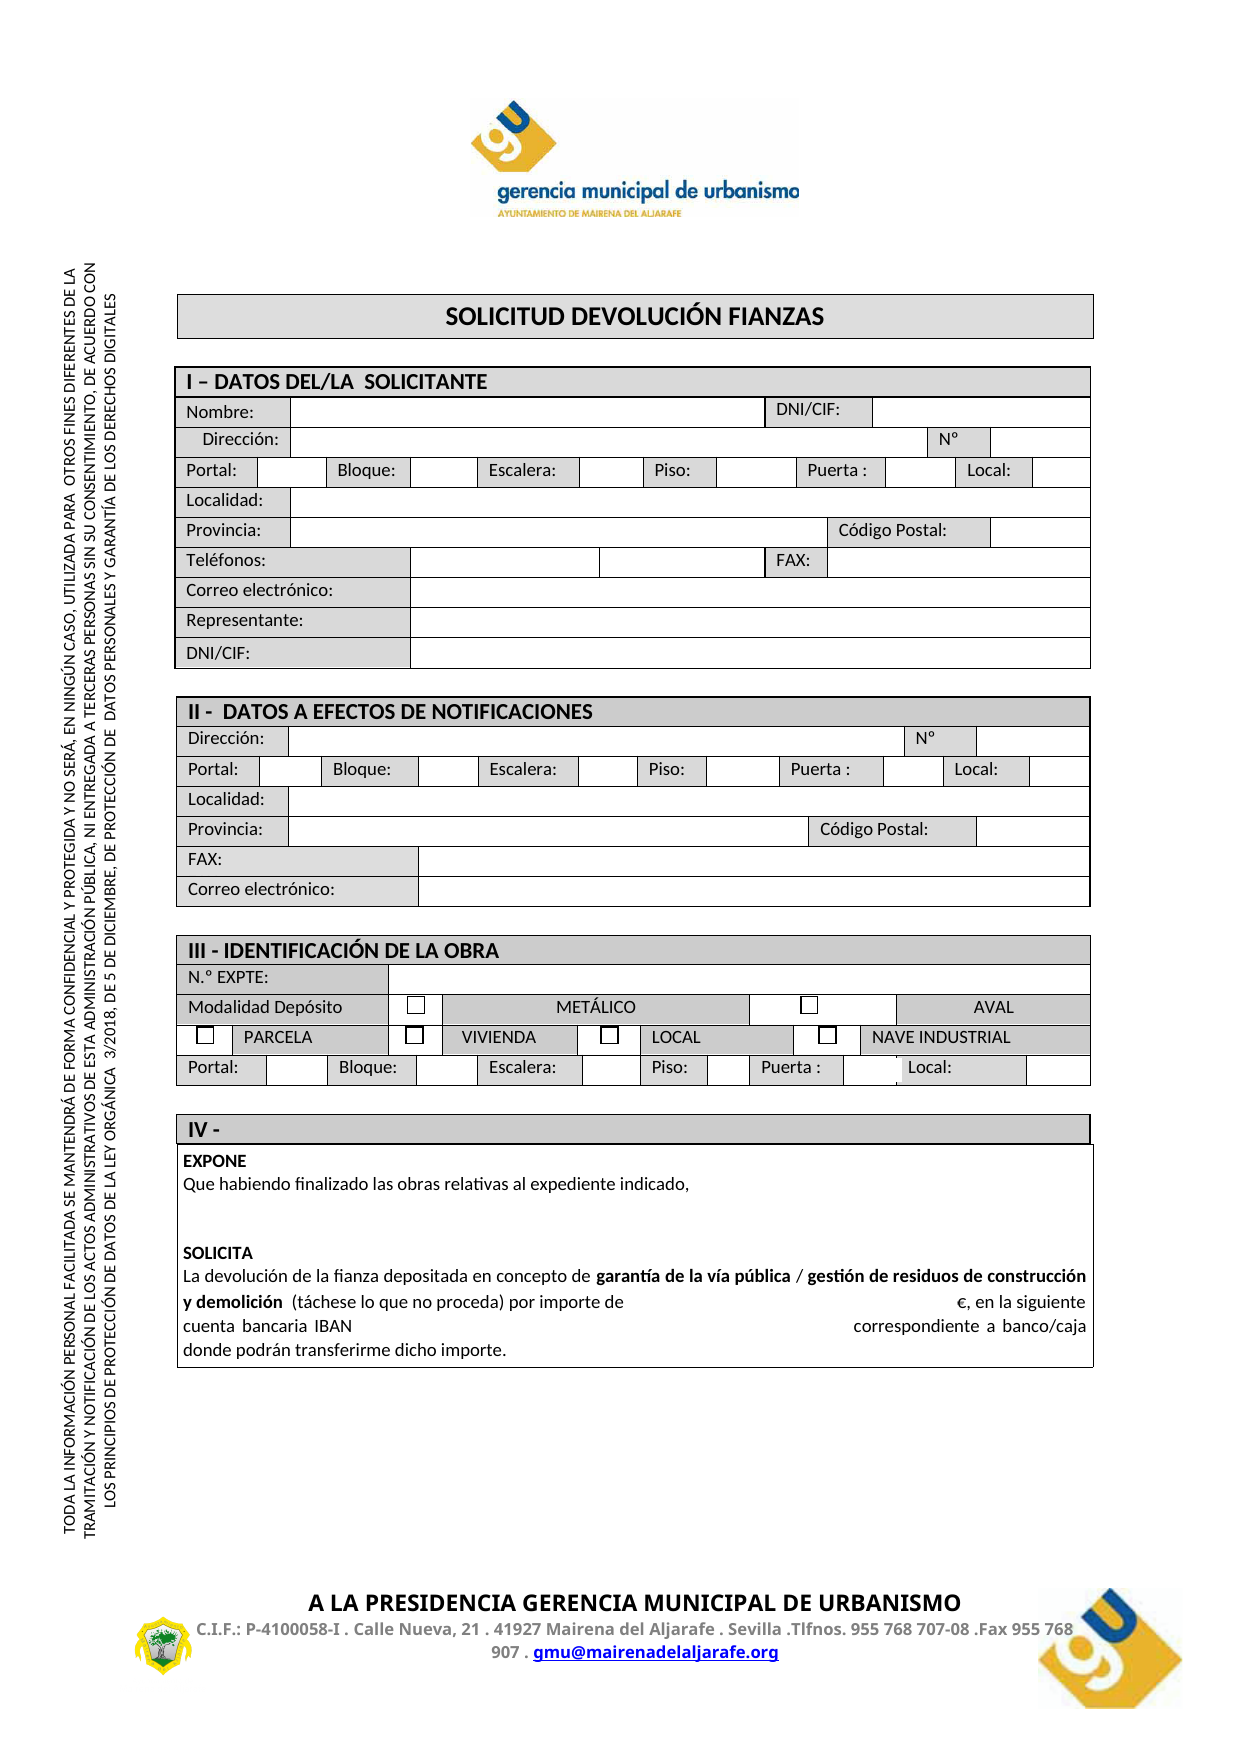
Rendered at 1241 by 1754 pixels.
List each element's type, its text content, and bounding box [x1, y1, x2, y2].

table_cell [258, 458, 326, 487]
table_cell PARCELA [233, 1026, 388, 1054]
table_cell METÁLICO [443, 995, 749, 1024]
table_cell [707, 757, 779, 786]
table_cell [411, 578, 1090, 607]
table_cell Teléfonos: [176, 548, 410, 577]
table_cell Provincia: [177, 817, 288, 846]
table_cell [886, 458, 955, 487]
table_cell Portal: [176, 458, 257, 487]
table_header SOLICITUD DEVOLUCIÓN FIANZAS [178, 295, 1093, 338]
table_cell AVAL [897, 995, 1090, 1024]
table_cell [289, 787, 1089, 816]
table_cell [991, 428, 1090, 457]
table_cell NAVE INDUSTRIAL [861, 1026, 1090, 1054]
table_cell [389, 995, 442, 1024]
table_cell Portal: [177, 757, 259, 786]
table_cell Código Postal: [809, 817, 976, 846]
text TODA LA INFORMACIÓN PERSONAL FACILITADA SE MANTENDRÁ DE FORMA CONFIDENCIAL Y PROTEGIDA Y NO SERÁ, EN NINGÚN CASO, UTILIZADA PARA OTROS FINES DIFERENTES DE LA TRAMITACIÓN Y NOTIFICACIÓN DE LOS ACTOS ADMINISTRATIVOS DE ESTA ADMINISTRACIÓN PÚBLICA, NI ENTREGADA A TERCERAS PERSONAS SIN SU CONSENTIMIENTO, DE ACUERDO CON LOS PRINCIPIOS DE PROTECCIÓN DE DATOS DE LA LEY ORGÁNICA 3/2018, DE 5 DE DICIEMBRE, DE PROTECCIÓN DE DATOS PERSONALES Y GARANTÍA DE LOS DERECHOS DIGITALES [58, 262, 127, 1540]
table_cell [844, 1056, 896, 1085]
picture [1038, 1588, 1183, 1709]
table_cell [291, 488, 1090, 517]
table_cell Escalera: [478, 1056, 582, 1085]
table_cell [411, 458, 477, 487]
table_cell Puerta : [780, 757, 883, 786]
table_cell [419, 877, 1089, 906]
table_cell Localidad: [177, 787, 288, 816]
table_cell Bloque: [327, 458, 410, 487]
table_cell Correo electrónico: [176, 578, 410, 607]
table_cell Piso: [641, 1056, 707, 1085]
table_cell [289, 817, 808, 846]
table_cell [260, 757, 321, 786]
table_cell Escalera: [478, 458, 579, 487]
table_cell [419, 847, 1089, 876]
table_cell Dirección: [176, 428, 290, 457]
table_cell Provincia: [176, 518, 290, 547]
table_cell [289, 727, 904, 756]
table_cell [389, 965, 1090, 994]
table_cell Nombre: [176, 398, 290, 427]
table_cell [411, 548, 599, 577]
table_cell Bloque: [328, 1056, 416, 1085]
table_cell [873, 398, 1090, 427]
table_cell Piso: [638, 757, 706, 786]
table_cell Piso: [644, 458, 716, 487]
table_cell Bloque: [322, 757, 418, 786]
table_cell [291, 428, 927, 457]
table_header IV - [177, 1115, 1089, 1143]
table_cell [579, 757, 637, 786]
table_header I – DATOS DEL/LA SOLICITANTE [176, 368, 1090, 396]
table_cell FAX: FAX. [177, 847, 418, 876]
table_cell [750, 995, 896, 1024]
table_cell [583, 1056, 640, 1085]
table_cell [1030, 757, 1089, 786]
table_cell FAX: [766, 548, 827, 577]
table_cell LOCAL [641, 1026, 793, 1054]
table_cell [267, 1056, 327, 1085]
table_header II - DATOS A EFECTOS DE NOTIFICACIONES [177, 698, 1089, 726]
table_cell Escalera: [479, 757, 578, 786]
table_cell Puerta : [750, 1056, 843, 1085]
picture [470, 98, 799, 217]
table_cell Puerta : [797, 458, 885, 487]
table_cell Localidad: [176, 488, 290, 517]
table_cell [600, 548, 764, 577]
table_cell N.º EXPTE: [177, 965, 388, 994]
table_cell Local: [897, 1056, 1026, 1085]
table_cell [884, 757, 943, 786]
table_header EXPONE Que habiendo finalizado las obras relativas al expediente indicado, SOLICITA La devolución de la fianza depositada en concepto de garantía de la vía pública / gestión de residuos de construcción y demolición (táchese lo que no proceda) por importe de €, en la siguiente cuenta bancaria IBAN correspondiente a banco/caja donde podrán transferirme dicho importe. [178, 1145, 1093, 1367]
table_cell Local: [956, 458, 1032, 487]
table_cell [1027, 1056, 1090, 1085]
table_cell [708, 1056, 749, 1085]
table_cell Nº [928, 428, 990, 457]
picture [108, 1607, 215, 1701]
table_cell VIVIENDA [443, 1026, 577, 1054]
table_cell DNI/CIF: [176, 638, 410, 667]
table_cell Correo electrónico: [177, 877, 418, 906]
table_cell Local: [944, 757, 1029, 786]
table_cell [580, 458, 643, 487]
table_cell Dirección: [177, 727, 288, 756]
table_cell [411, 638, 1090, 667]
table_cell [991, 518, 1090, 547]
table_cell [419, 757, 478, 786]
table_cell [177, 1026, 232, 1054]
table_cell [578, 1026, 640, 1054]
table_cell Portal: [177, 1056, 266, 1085]
table_cell [977, 817, 1089, 846]
table_cell DNI/CIF: [766, 398, 872, 427]
table_cell [794, 1026, 860, 1054]
table_cell [411, 608, 1090, 637]
table_cell [291, 518, 827, 547]
table_cell [417, 1056, 477, 1085]
table_cell Código Postal: [828, 518, 990, 547]
table_cell [291, 398, 764, 427]
table_cell [389, 1026, 442, 1054]
table_cell [717, 458, 796, 487]
table_cell Representante: [176, 608, 410, 637]
table_cell [828, 548, 1090, 577]
table_cell [1033, 458, 1090, 487]
table_cell Modalidad Depósito [177, 995, 388, 1024]
table_cell [977, 727, 1089, 756]
table_cell Nº [905, 727, 976, 756]
